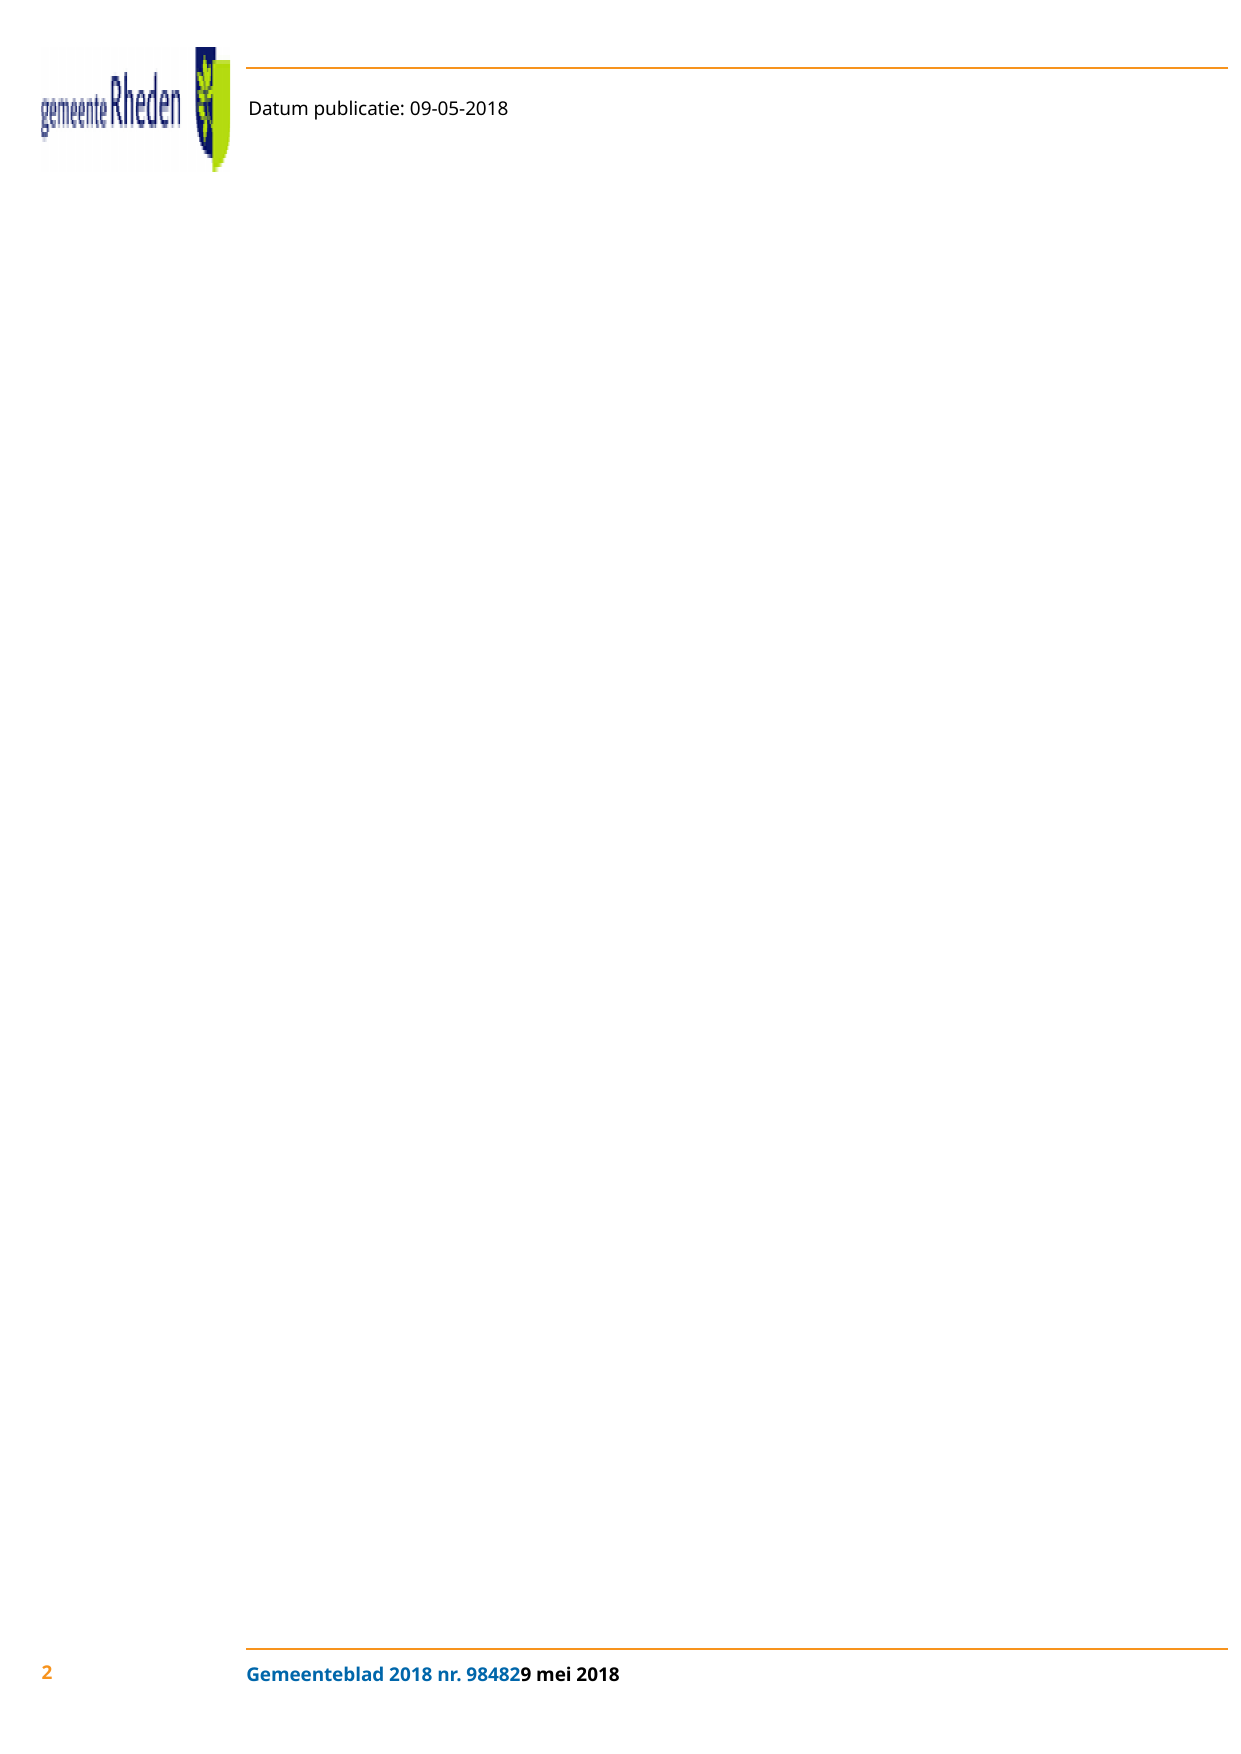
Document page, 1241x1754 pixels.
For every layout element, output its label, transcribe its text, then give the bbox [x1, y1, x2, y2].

picture [41, 47, 231, 172]
text Datum publicatie: 09-05-2018 [248, 95, 1152, 121]
